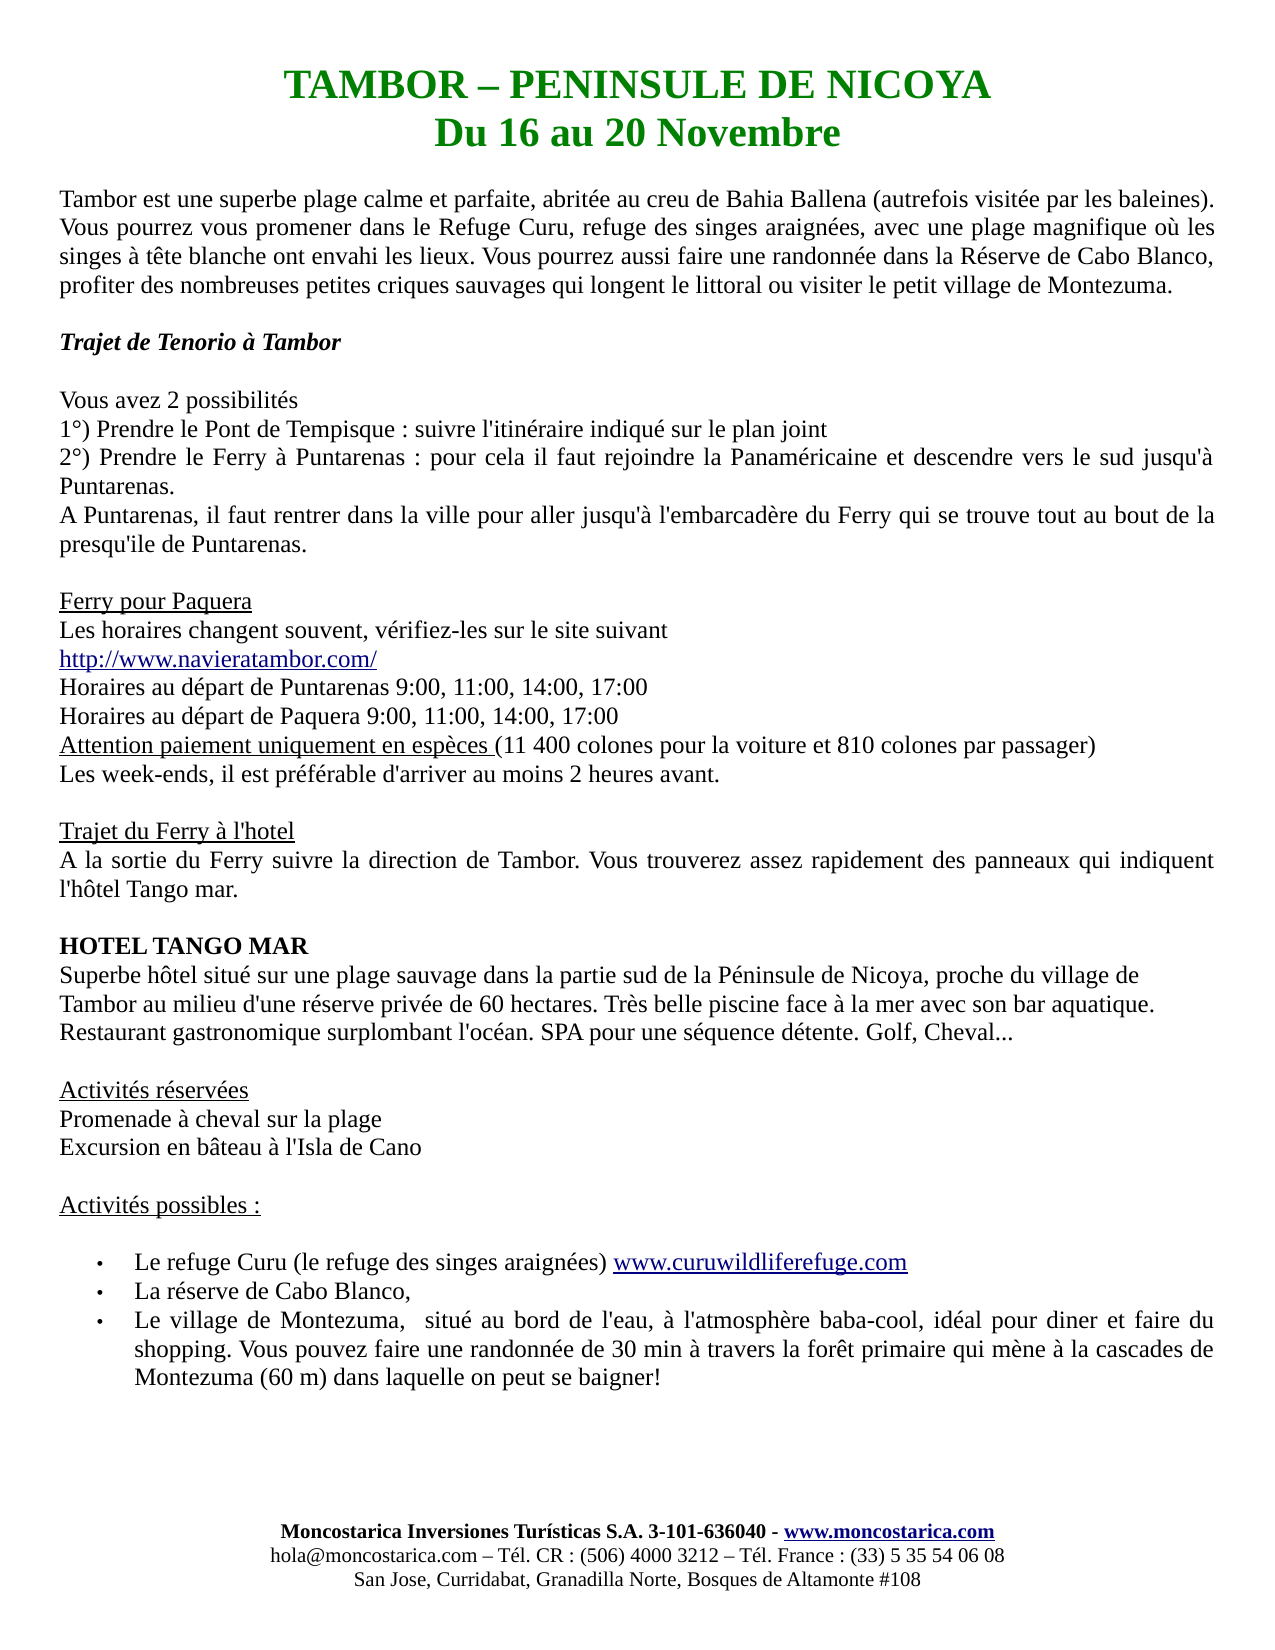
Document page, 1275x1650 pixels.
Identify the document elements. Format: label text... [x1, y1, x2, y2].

text TAMBOR – PENINSULE DE NICOYA [59, 59, 1216, 107]
text Attention paiement uniquement en espèces (11 400 colones pour la voiture et 810 colones par passager) [59, 730, 1216, 759]
text A Puntarenas, il faut rentrer dans la ville pour aller jusqu'à l'embarcadère du Ferry qui se trouve tout au bout de la presqu'ile de Puntarenas. [59, 500, 1216, 557]
text HOTEL TANGO MAR [59, 931, 1216, 960]
text Tambor est une superbe plage calme et parfaite, abritée au creu de Bahia Ballena (autrefois visitée par les baleines). Vous pourrez vous promener dans le Refuge Curu, refuge des singes araignées, avec une plage magnifique où les singes à tête blanche ont envahi les lieux. Vous pourrez aussi faire une randonnée dans la Réserve de Cabo Blanco, profiter des nombreuses petites criques sauvages qui longent le littoral ou visiter le petit village de Montezuma. [59, 184, 1216, 299]
text Horaires au départ de Paquera 9:00, 11:00, 14:00, 17:00 [59, 701, 1216, 730]
list Le refuge Curu (le refuge des singes araignées) www.curuwildliferefuge.com [97, 1247, 1216, 1276]
text Les horaires changent souvent, vérifiez-les sur le site suivant [59, 615, 1216, 644]
text http://www.navieratambor.com/ [59, 644, 1216, 672]
text Promenade à cheval sur la plage [59, 1104, 1216, 1132]
list La réserve de Cabo Blanco, [97, 1276, 1216, 1305]
text Ferry pour Paquera [59, 586, 1216, 615]
text Activités possibles : [59, 1190, 1216, 1219]
text Les week-ends, il est préférable d'arriver au moins 2 heures avant. [59, 759, 1216, 787]
text Trajet de Tenorio à Tambor [59, 327, 1216, 356]
text A la sortie du Ferry suivre la direction de Tambor. Vous trouverez assez rapidement des panneaux qui indiquent l'hôtel Tango mar. [59, 845, 1216, 902]
text 2°) Prendre le Ferry à Puntarenas : pour cela il faut rejoindre la Panaméricaine et descendre vers le sud jusqu'à Puntarenas. [59, 442, 1216, 500]
list Le village de Montezuma, situé au bord de l'eau, à l'atmosphère baba-cool, idéal pour diner et faire du shopping. Vous pouvez faire une randonnée de 30 min à travers la forêt primaire qui mène à la cascades de Montezuma (60 m) dans laquelle on peut se baigner! [97, 1305, 1216, 1391]
text Superbe hôtel situé sur une plage sauvage dans la partie sud de la Péninsule de Nicoya, proche du village de Tambor au milieu d'une réserve privée de 60 hectares. Très belle piscine face à la mer avec son bar aquatique. Restaurant gastronomique surplombant l'océan. SPA pour une séquence détente. Golf, Cheval... [59, 960, 1216, 1046]
text Horaires au départ de Puntarenas 9:00, 11:00, 14:00, 17:00 [59, 672, 1216, 701]
text Excursion en bâteau à l'Isla de Cano [59, 1132, 1216, 1161]
text Activités réservées [59, 1075, 1216, 1104]
text Du 16 au 20 Novembre [59, 107, 1216, 155]
text Vous avez 2 possibilités [59, 385, 1216, 414]
text Trajet du Ferry à l'hotel [59, 816, 1216, 845]
text 1°) Prendre le Pont de Tempisque : suivre l'itinéraire indiqué sur le plan joint [59, 414, 1216, 442]
